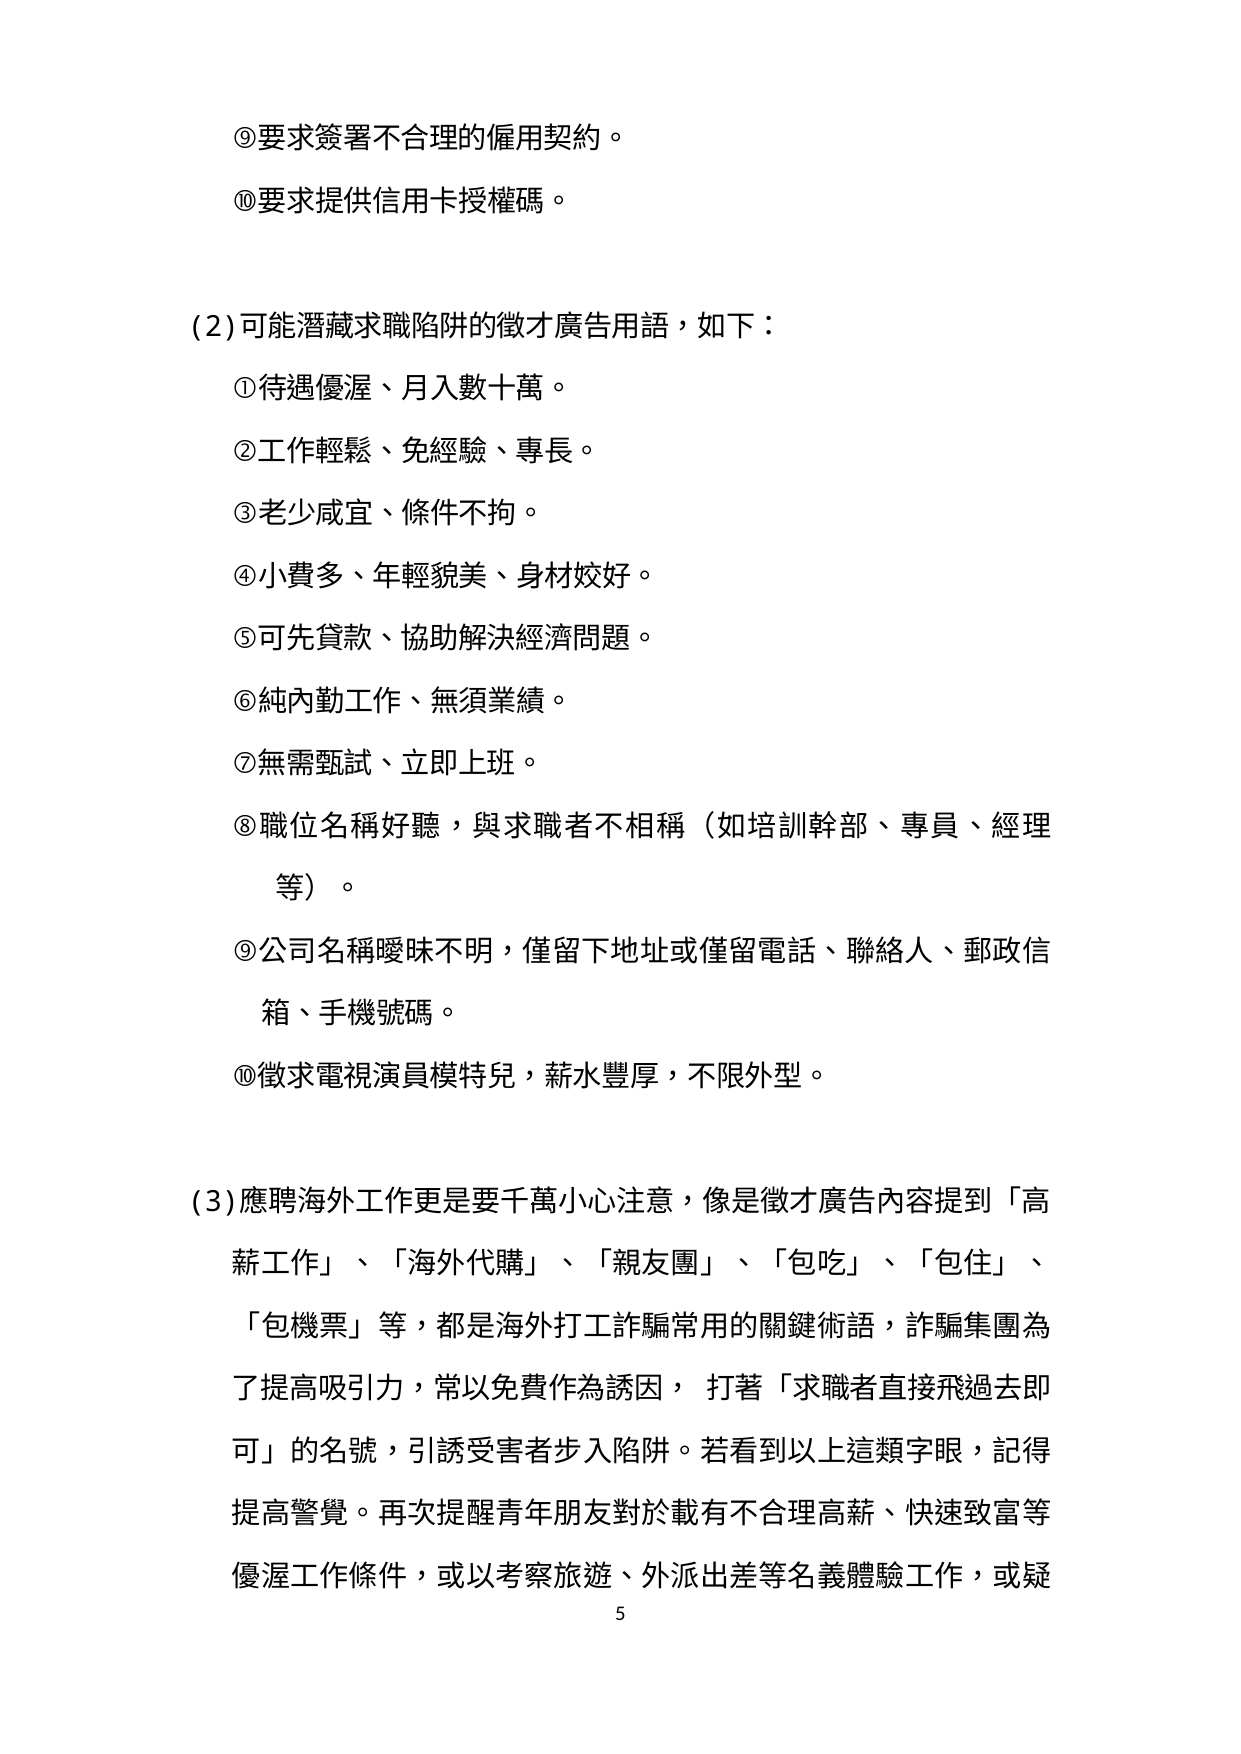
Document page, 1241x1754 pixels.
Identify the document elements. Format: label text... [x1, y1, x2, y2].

text 工作輕鬆、免經驗、專長。 [232, 407, 1053, 469]
text 小費多、年輕貌美、身材姣好。 [232, 532, 1053, 594]
text (3)應聘海外工作更是要千萬小心注意，像是徵才廣告內容提到「高薪工作」、「海外代購」、「親友團」、「包吃」、「包住」、「包機票」等，都是海外打工詐騙常用的關鍵術語，詐騙集團為了提高吸引力，常以免費作為誘因， 打著「求職者直接飛過去即可」的名號，引誘受害者步入陷阱。若看到以上這類字眼，記得提高警覺。再次提醒青年朋友對於載有不合理高薪、快速致富等優渥工作條件，或以考察旅遊、外派出差等名義體驗工作，或疑 [187, 1157, 1053, 1594]
text 公司名稱曖昧不明，僅留下地址或僅留電話、聯絡人、郵政信箱、手機號碼。 [232, 907, 1053, 1032]
text 職位名稱好聽，與求職者不相稱（如培訓幹部、專員、經理等）。 [232, 782, 1053, 907]
text 要求提供信用卡授權碼。 [232, 157, 1053, 219]
text 待遇優渥、月入數十萬。 [232, 344, 1053, 407]
text 純內勤工作、無須業績。 [232, 657, 1053, 719]
text (2)可能潛藏求職陷阱的徵才廣告用語，如下： [187, 282, 1053, 344]
text 可先貸款、協助解決經濟問題。 [232, 594, 1053, 657]
text 徵求電視演員模特兒，薪水豐厚，不限外型。 [232, 1032, 1053, 1094]
text 老少咸宜、條件不拘。 [232, 469, 1053, 532]
text 要求簽署不合理的僱用契約。 [232, 94, 1053, 157]
text 無需甄試、立即上班。 [232, 719, 1053, 782]
